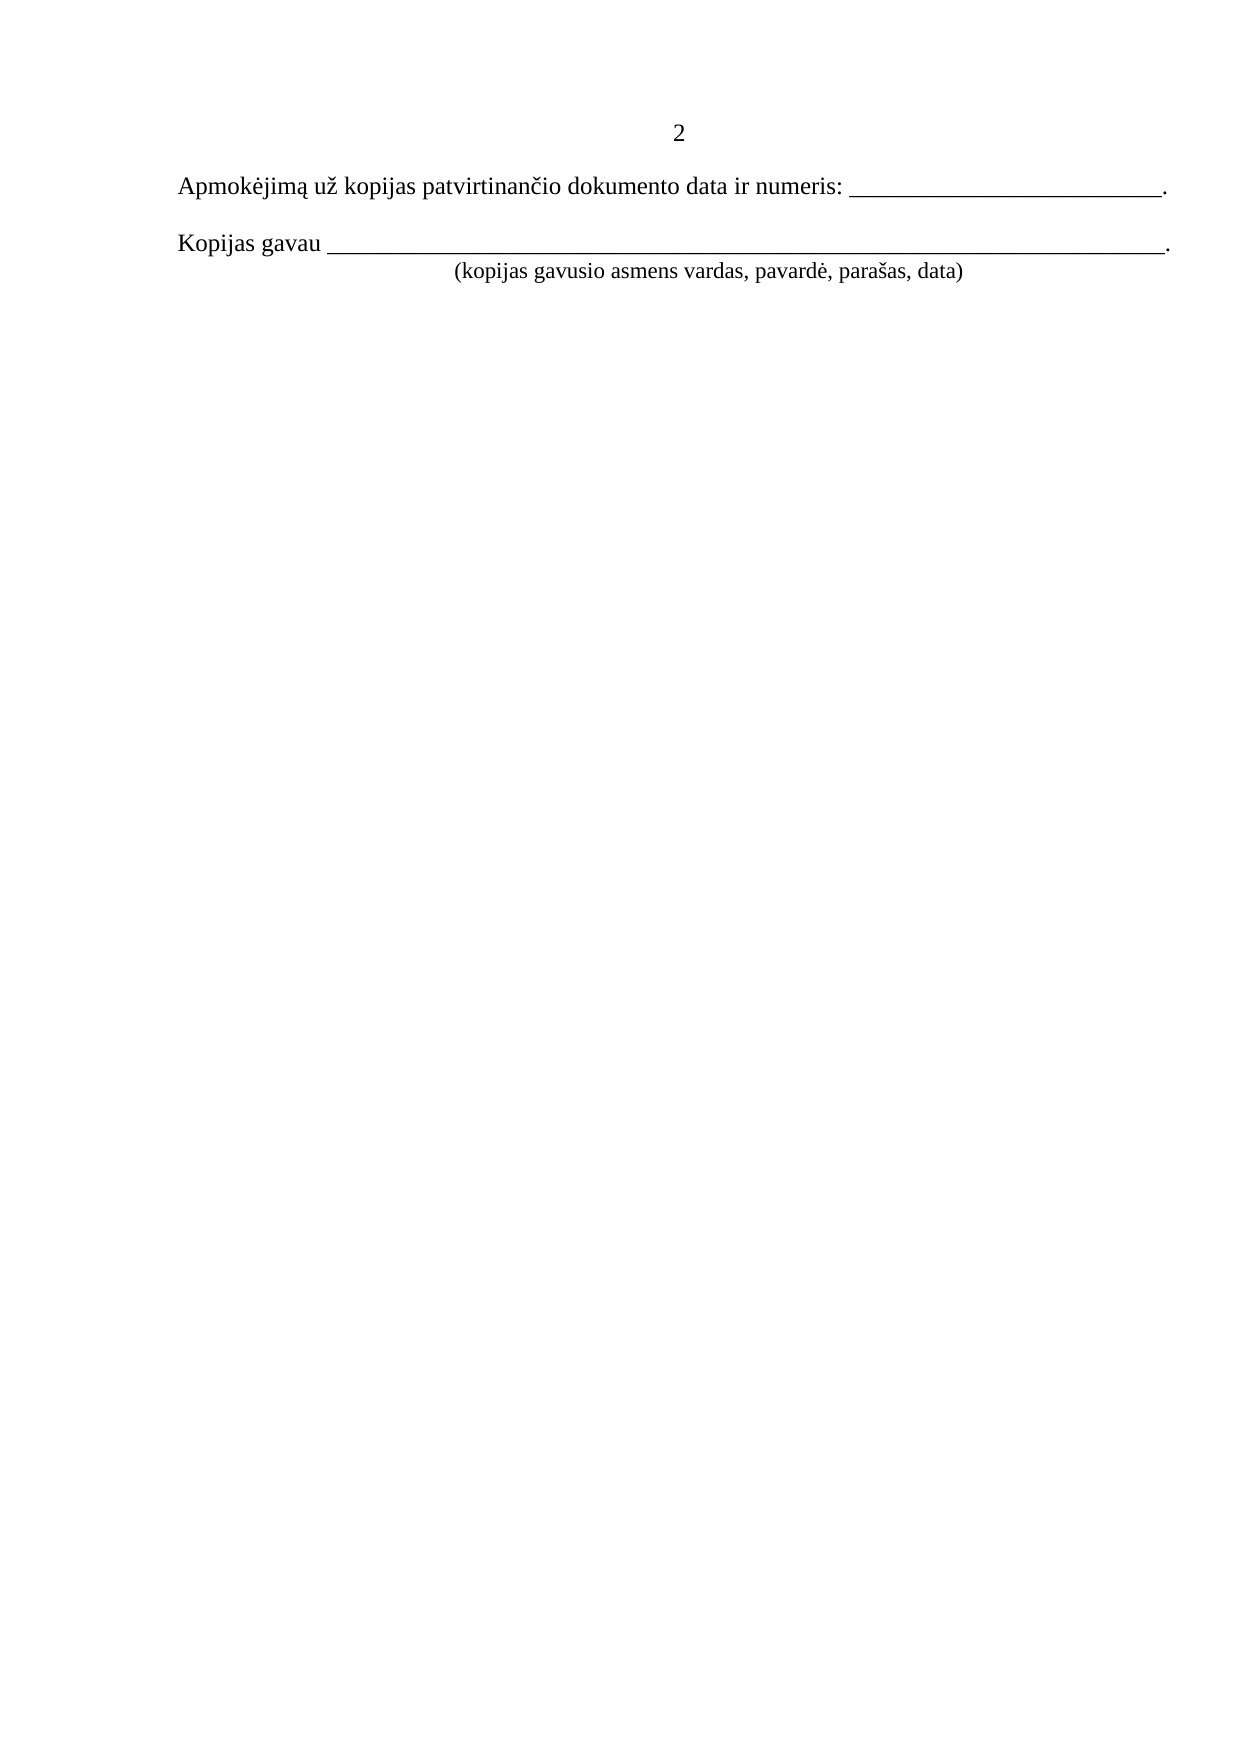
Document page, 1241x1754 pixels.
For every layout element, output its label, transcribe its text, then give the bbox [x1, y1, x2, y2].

text Kopijas gavau ___________________________________________________________________. [177, 228, 1181, 257]
text Apmokėjimą už kopijas patvirtinančio dokumento data ir numeris: _________________________. [177, 171, 1181, 200]
text (kopijas gavusio asmens vardas, pavardė, parašas, data) [177, 257, 1181, 283]
